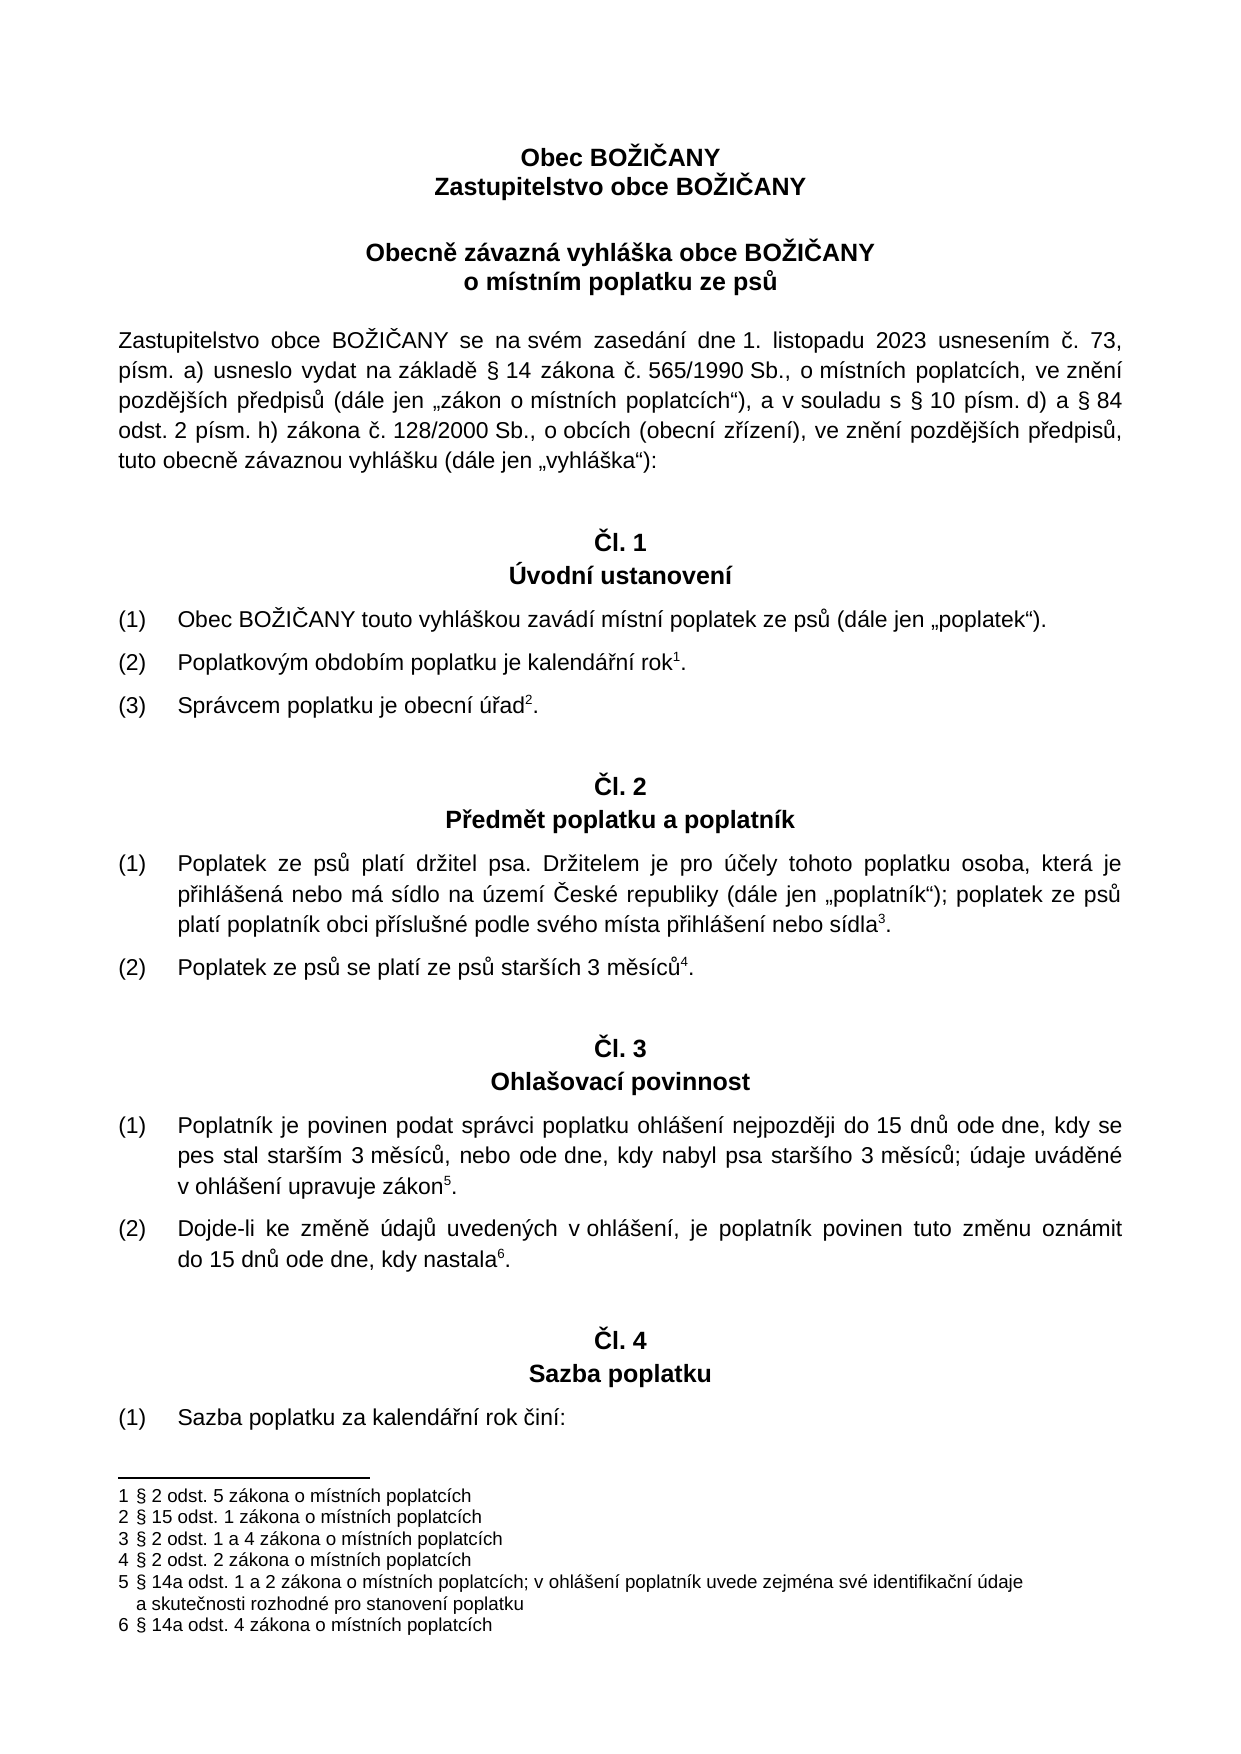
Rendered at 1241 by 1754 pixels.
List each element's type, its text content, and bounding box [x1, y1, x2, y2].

list Správcem poplatku je obecní úřad. [118, 692, 1122, 718]
subtitle Čl. 3 Ohlašovací povinnost [118, 1034, 1122, 1096]
list Poplatek ze psů se platí ze psů starších 3 měsíců. [118, 953, 1122, 980]
list § 15 odst. 1 zákona o místních poplatcích [118, 1506, 1122, 1528]
list § 14a odst. 4 zákona o místních poplatcích [118, 1614, 1122, 1635]
text Zastupitelstvo obce BOŽIČANY se na svém zasedání dne 1. listopadu 2023 usnesením č. 73, písm. a) usneslo vydat na základě § 14 zákona č. 565/1990 Sb., o místních poplatcích, ve znění pozdějších předpisů (dále jen „zákon o místních poplatcích“), a v souladu s § 10 písm. d) a § 84 odst. 2 písm. h) zákona č. 128/2000 Sb., o obcích (obecní zřízení), ve znění pozdějších předpisů, tuto obecně závaznou vyhlášku (dále jen „vyhláška“): [118, 327, 1122, 474]
list Dojde-li ke změně údajů uvedených v ohlášení, je poplatník povinen tuto změnu oznámit do 15 dnů ode dne, kdy nastala. [118, 1215, 1122, 1272]
subtitle Obecně závazná vyhláška obce BOŽIČANY o místním poplatku ze psů [118, 238, 1122, 295]
list § 2 odst. 5 zákona o místních poplatcích [118, 1484, 1122, 1506]
list § 14a odst. 1 a 2 zákona o místních poplatcích; v ohlášení poplatník uvede zejména své identifikační údaje a skutečnosti rozhodné pro stanovení poplatku [118, 1571, 1122, 1614]
list Poplatkovým obdobím poplatku je kalendářní rok. [118, 649, 1122, 675]
list § 2 odst. 1 a 4 zákona o místních poplatcích [118, 1528, 1122, 1549]
subtitle Čl. 2 Předmět poplatku a poplatník [118, 772, 1122, 834]
title Obec BOŽIČANY Zastupitelstvo obce BOŽIČANY [118, 143, 1122, 201]
list § 2 odst. 2 zákona o místních poplatcích [118, 1549, 1122, 1571]
subtitle Čl. 4 Sazba poplatku [118, 1326, 1122, 1388]
list Poplatník je povinen podat správci poplatku ohlášení nejpozději do 15 dnů ode dne, kdy se pes stal starším 3 měsíců, nebo ode dne, kdy nabyl psa staršího 3 měsíců; údaje uváděné v ohlášení upravuje zákon. [118, 1112, 1122, 1199]
list Poplatek ze psů platí držitel psa. Držitelem je pro účely tohoto poplatku osoba, která je přihlášená nebo má sídlo na území České republiky (dále jen „poplatník“); poplatek ze psů platí poplatník obci příslušné podle svého místa přihlášení nebo sídla. [118, 850, 1122, 937]
list Obec BOŽIČANY touto vyhláškou zavádí místní poplatek ze psů (dále jen „poplatek“). [118, 606, 1122, 633]
subtitle Čl. 1 Úvodní ustanovení [118, 528, 1122, 589]
list Sazba poplatku za kalendářní rok činí: [118, 1404, 1122, 1431]
